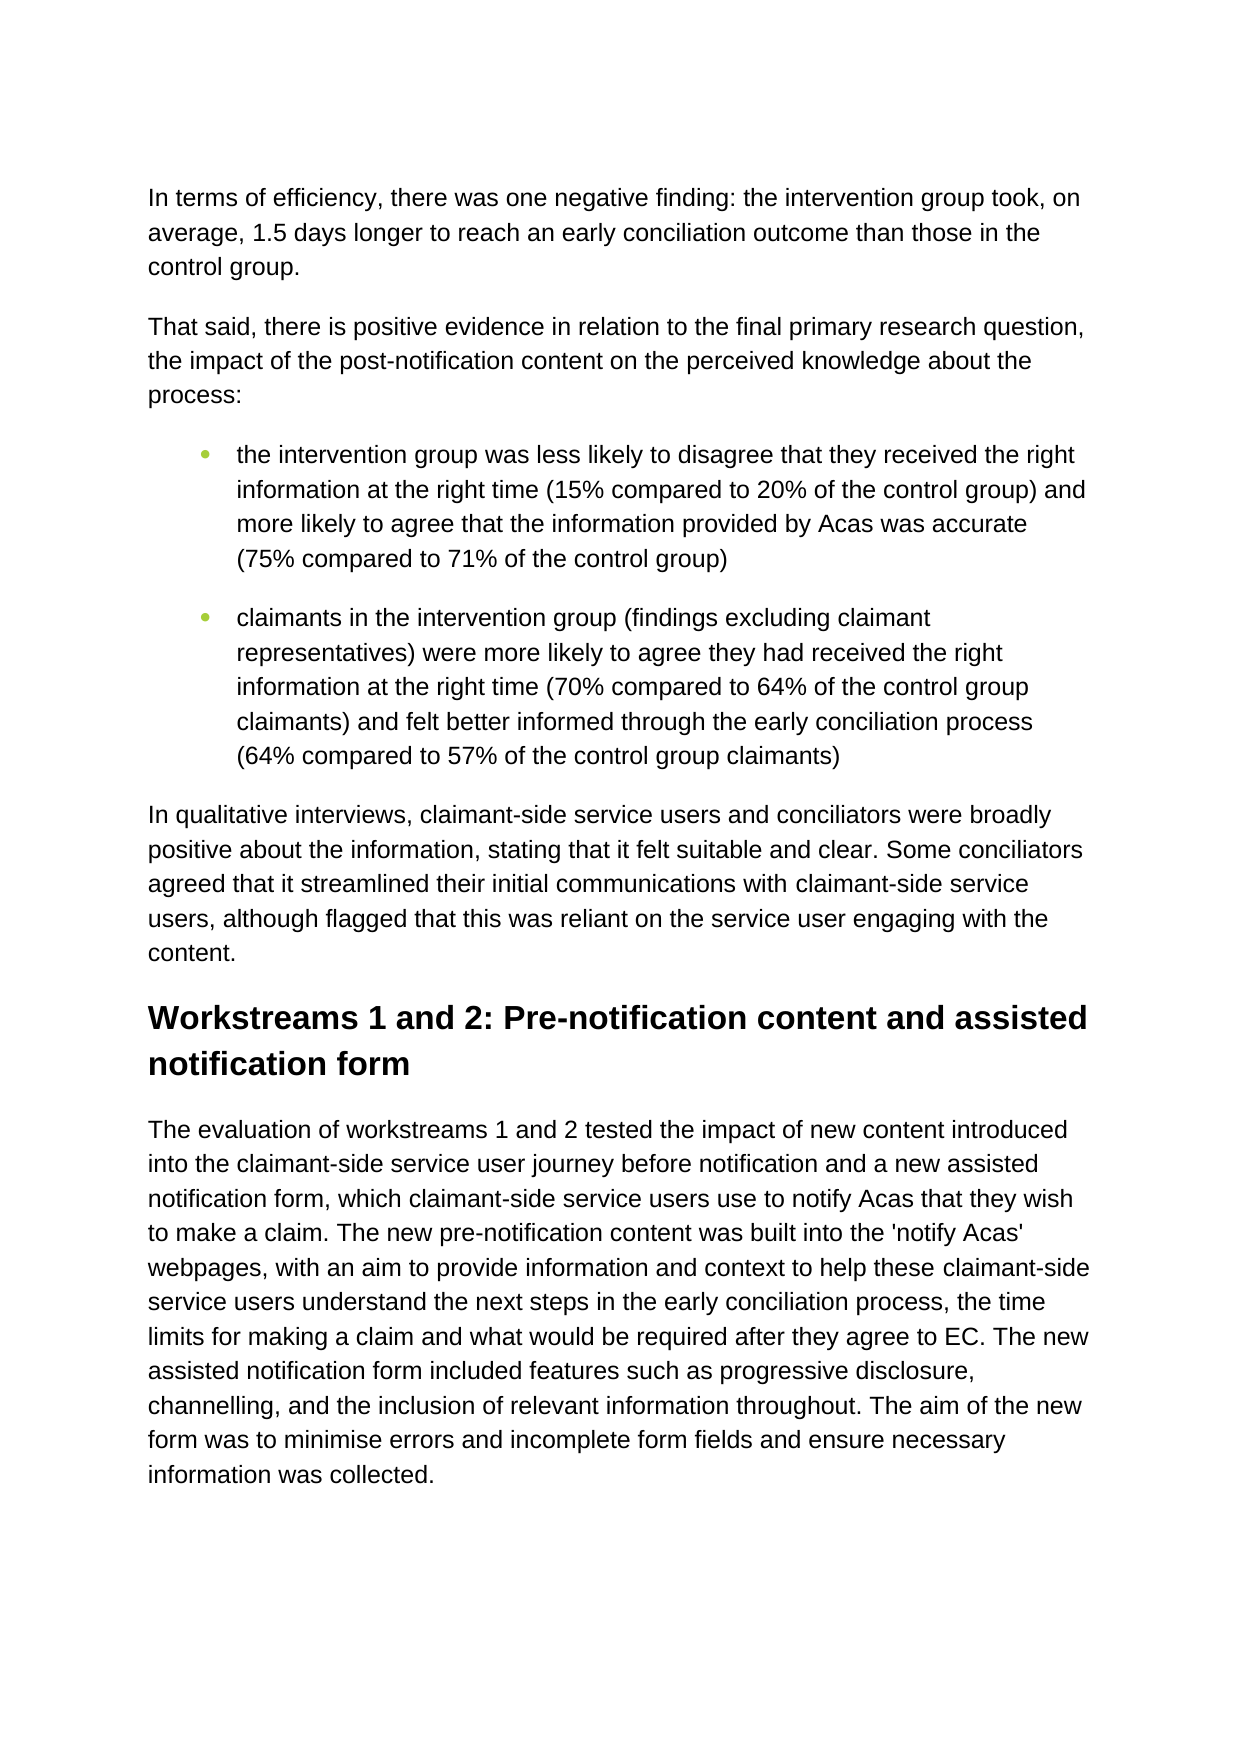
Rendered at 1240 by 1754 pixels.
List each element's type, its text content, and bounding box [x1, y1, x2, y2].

list the intervention group was less likely to disagree that they received the right information at the right time (15% compared to 20% of the control group) and more likely to agree that the information provided by Acas was accurate (75% compared to 71% of the control group) [201, 440, 1092, 572]
list claimants in the intervention group (findings excluding claimant representatives) were more likely to agree they had received the right information at the right time (70% compared to 64% of the control group claimants) and felt better informed through the early conciliation process (64% compared to 57% of the control group claimants) [201, 603, 1092, 770]
subtitle Workstreams 1 and 2: Pre-notification content and assisted notification form [148, 998, 1092, 1082]
text That said, there is positive evidence in relation to the final primary research question, the impact of the post-notification content on the perceived knowledge about the process: [148, 312, 1092, 409]
text In terms of efficiency, there was one negative finding: the intervention group took, on average, 1.5 days longer to reach an early conciliation outcome than those in the control group. [148, 183, 1092, 281]
list In qualitative interviews, claimant-side service users and conciliators were broadly positive about the information, stating that it felt suitable and clear. Some conciliators agreed that it streamlined their initial communications with claimant-side service users, although flagged that this was reliant on the service user engaging with the content. [148, 801, 1092, 967]
text The evaluation of workstreams 1 and 2 tested the impact of new content introduced into the claimant-side service user journey before notification and a new assisted notification form, which claimant-side service users use to notify Acas that they wish to make a claim. The new pre-notification content was built into the 'notify Acas' webpages, with an aim to provide information and context to help these claimant-side service users understand the next steps in the early conciliation process, the time limits for making a claim and what would be required after they agree to EC. The new assisted notification form included features such as progressive disclosure, channelling, and the inclusion of relevant information throughout. The aim of the new form was to minimise errors and incomplete form fields and ensure necessary information was collected. [148, 1115, 1092, 1488]
